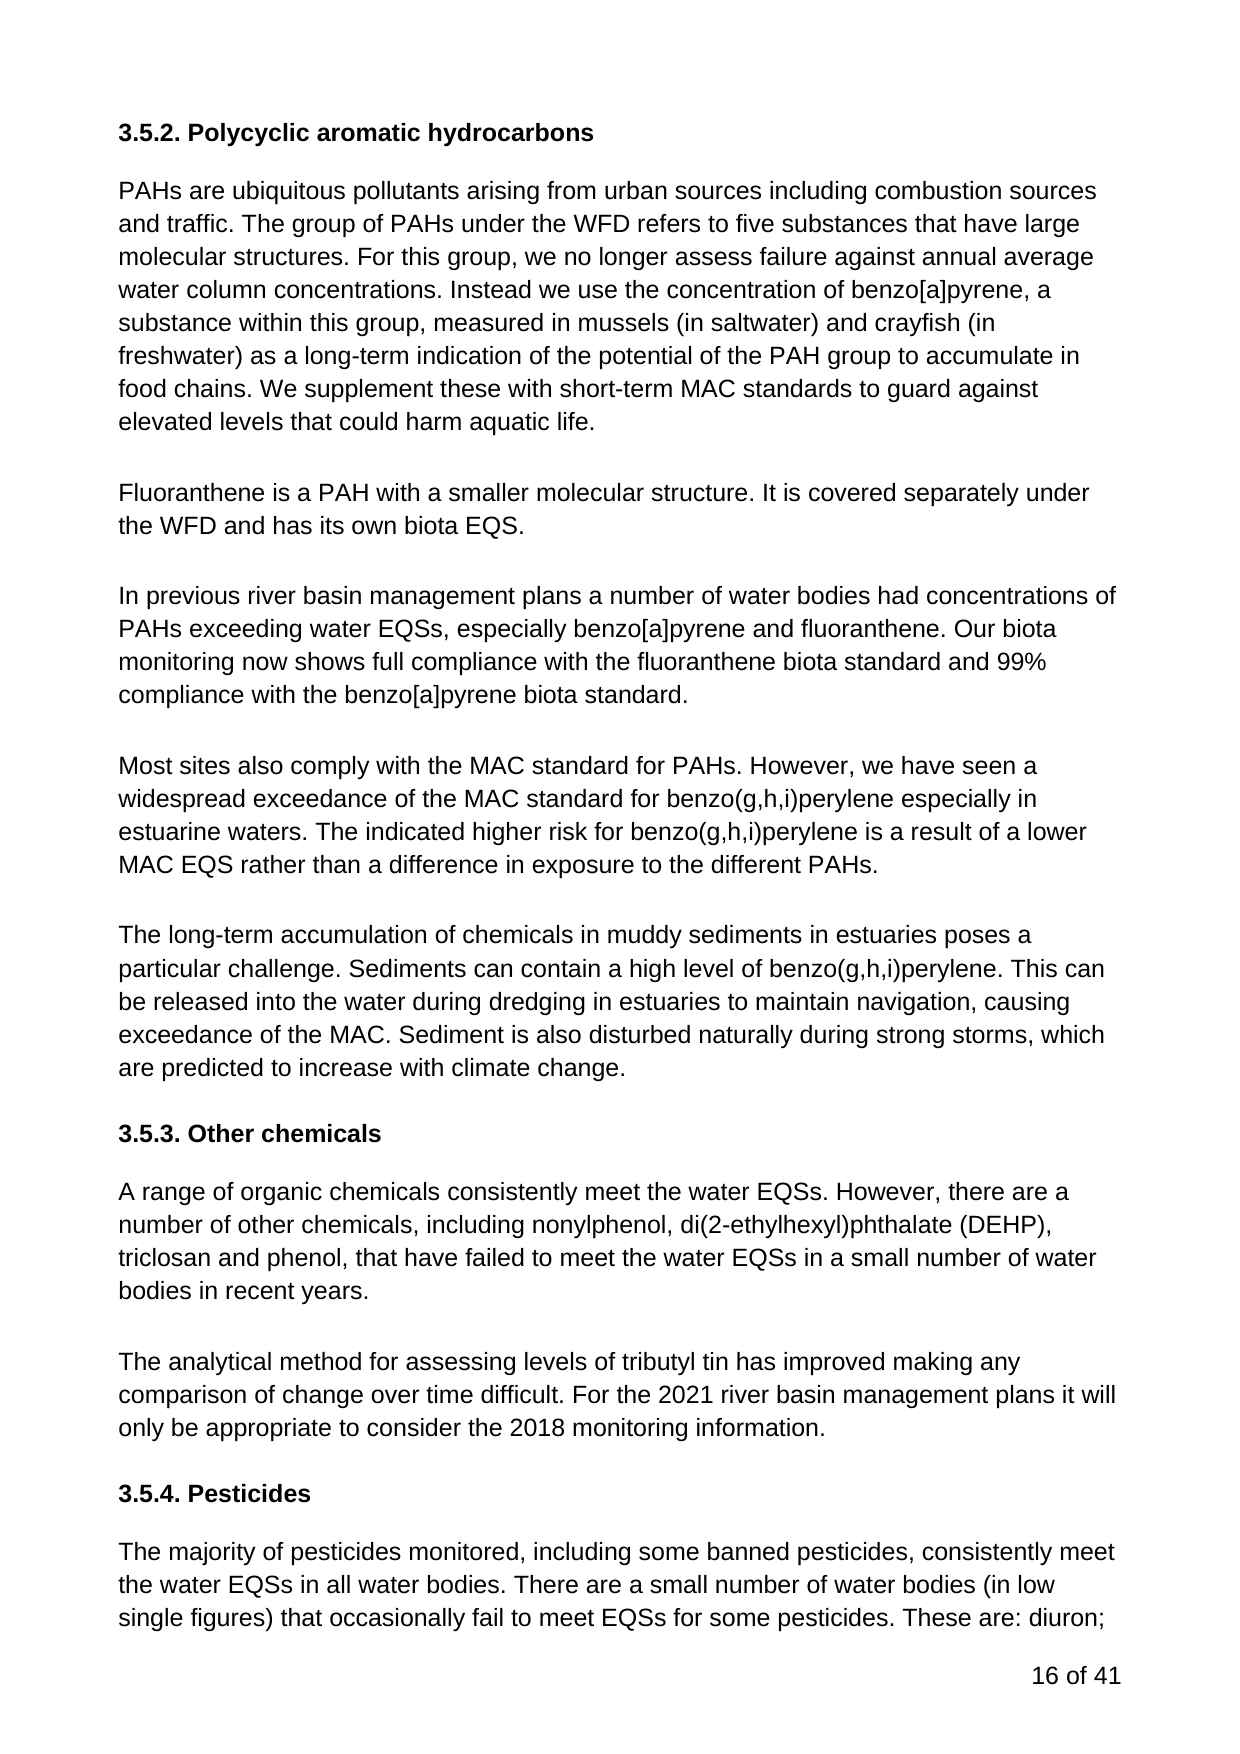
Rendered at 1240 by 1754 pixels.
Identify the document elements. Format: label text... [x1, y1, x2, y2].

text In previous river basin management plans a number of water bodies had concentrations of PAHs exceeding water EQSs, especially benzo[a]pyrene and fluoranthene. Our biota monitoring now shows full compliance with the fluoranthene biota standard and 99% compliance with the benzo[a]pyrene biota standard. [118, 581, 1121, 709]
subtitle 3.5.2. Polycyclic aromatic hydrocarbons [118, 118, 1121, 147]
text The majority of pesticides monitored, including some banned pesticides, consistently meet the water EQSs in all water bodies. There are a small number of water bodies (in low single figures) that occasionally fail to meet EQSs for some pesticides. These are: diuron; [118, 1537, 1121, 1632]
text A range of organic chemicals consistently meet the water EQSs. However, there are a number of other chemicals, including nonylphenol, di(2-ethylhexyl)phthalate (DEHP), triclosan and phenol, that have failed to meet the water EQSs in a small number of water bodies in recent years. [118, 1177, 1121, 1305]
subtitle 3.5.3. Other chemicals [118, 1119, 1121, 1148]
text PAHs are ubiquitous pollutants arising from urban sources including combustion sources and traffic. The group of PAHs under the WFD refers to five substances that have large molecular structures. For this group, we no longer assess failure against annual average water column concentrations. Instead we use the concentration of benzo[a]pyrene, a substance within this group, measured in mussels (in saltwater) and crayfish (in freshwater) as a long-term indication of the potential of the PAH group to accumulate in food chains. We supplement these with short-term MAC standards to guard against elevated levels that could harm aquatic life. [118, 176, 1121, 436]
text Most sites also comply with the MAC standard for PAHs. However, we have seen a widespread exceedance of the MAC standard for benzo(g,h,i)perylene especially in estuarine waters. The indicated higher risk for benzo(g,h,i)perylene is a result of a lower MAC EQS rather than a difference in exposure to the different PAHs. [118, 751, 1121, 879]
text Fluoranthene is a PAH with a smaller molecular structure. It is covered separately under the WFD and has its own biota EQS. [118, 478, 1121, 539]
text The long-term accumulation of chemicals in muddy sediments in estuaries poses a particular challenge. Sediments can contain a high level of benzo(g,h,i)perylene. This can be released into the water during dredging in estuaries to maintain navigation, causing exceedance of the MAC. Sediment is also disturbed naturally during strong storms, which are predicted to increase with climate change. [118, 921, 1121, 1081]
subtitle 3.5.4. Pesticides [118, 1479, 1121, 1508]
text The analytical method for assessing levels of tributyl tin has improved making any comparison of change over time difficult. For the 2021 river basin management plans it will only be appropriate to consider the 2018 monitoring information. [118, 1347, 1121, 1441]
